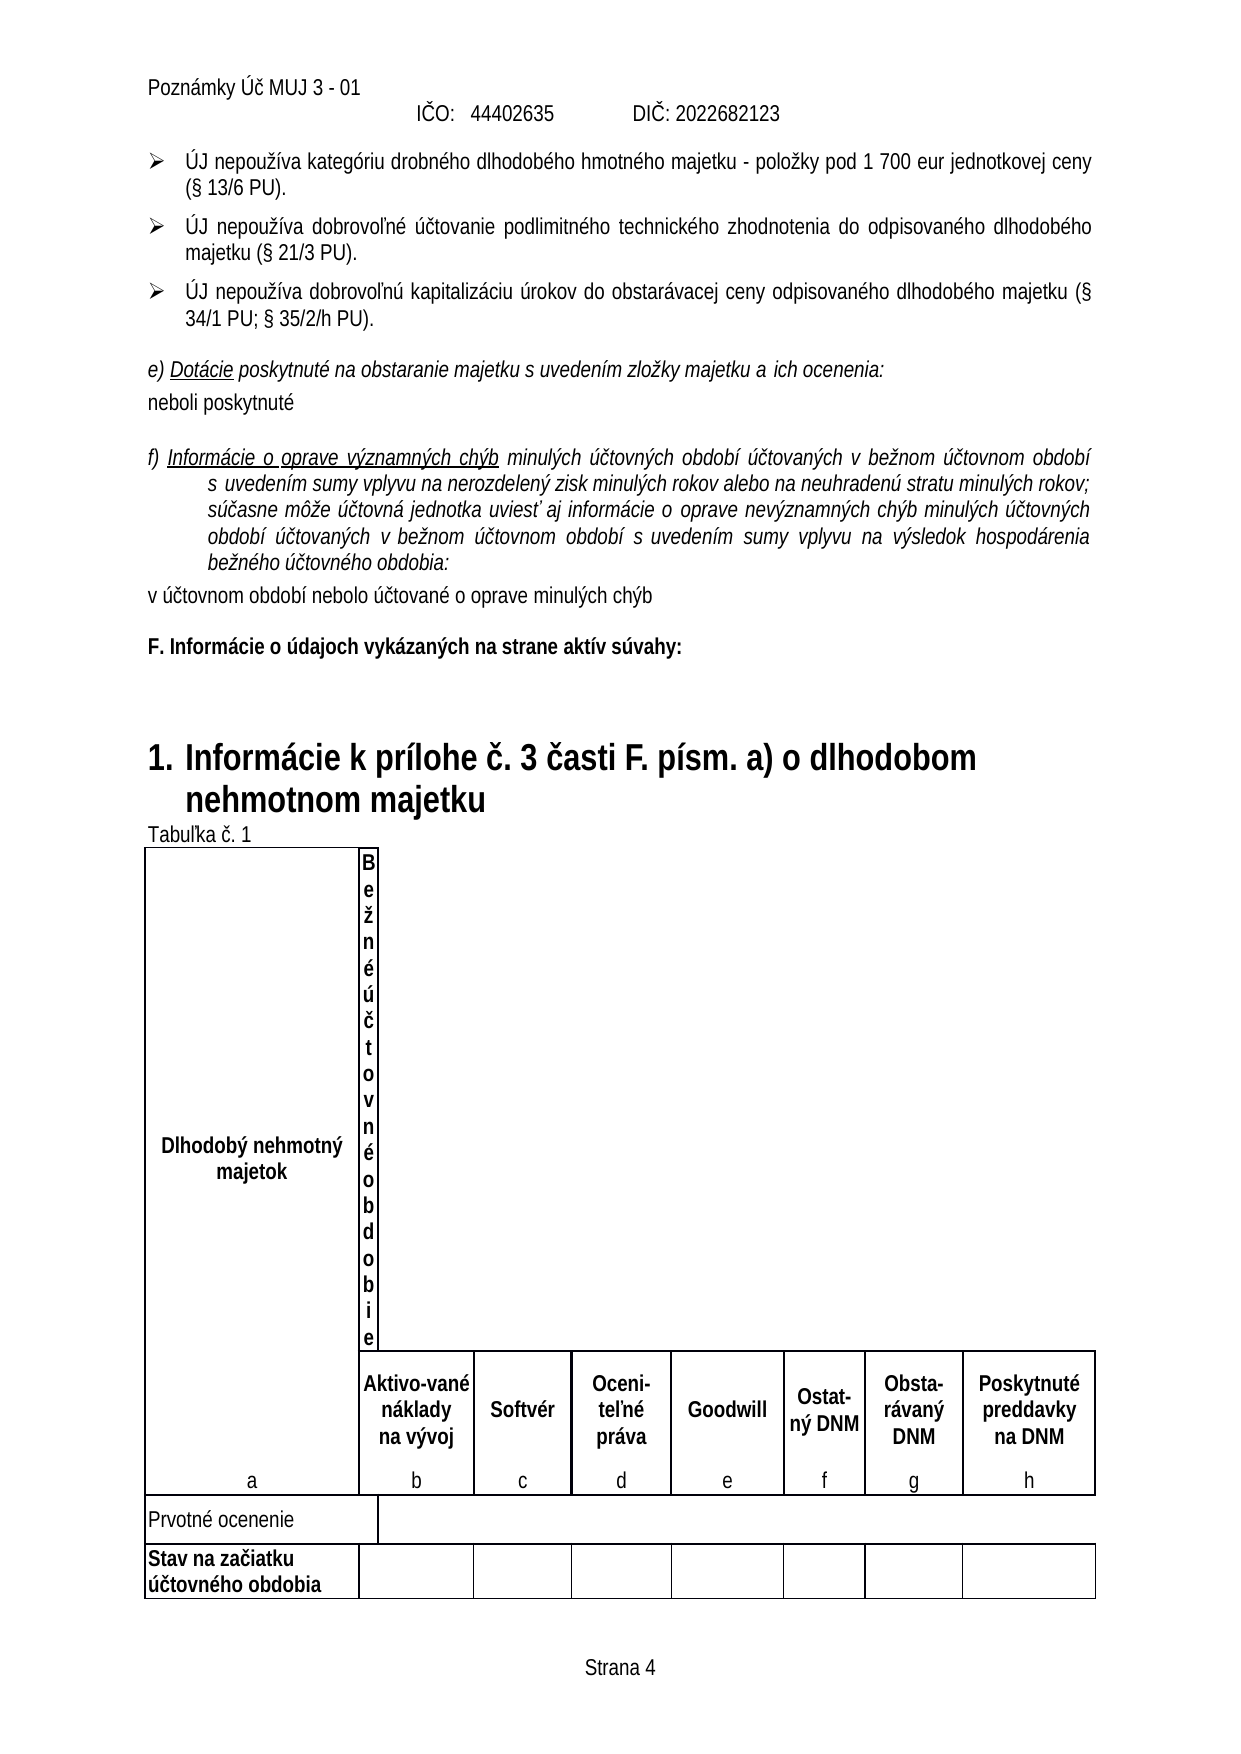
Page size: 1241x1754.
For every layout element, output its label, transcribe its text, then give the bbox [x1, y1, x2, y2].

table_header Bežné účtovné obdobie [360, 849, 377, 1350]
table_cell [572, 1545, 671, 1597]
table_cell [474, 1545, 571, 1597]
table_cell [672, 1545, 783, 1597]
table_cell h [964, 1467, 1094, 1493]
table_cell [784, 1545, 864, 1597]
table_cell a [146, 1467, 358, 1493]
table_cell Oceni-teľné práva [573, 1352, 670, 1467]
table_cell [866, 1545, 962, 1597]
table_cell Prvotné ocenenie [146, 1496, 377, 1543]
table_cell Ostat-ný DNM [785, 1352, 864, 1467]
text Tabuľka č. 1 [148, 821, 1092, 847]
table_cell Poskytnuté preddavky na DNM [964, 1352, 1094, 1467]
list ÚJ nepoužíva kategóriu drobného dlhodobého hmotného majetku - položky pod 1 700 eur jednotkovej ceny (§ 13/6 PU). [148, 148, 1092, 200]
table_cell f [785, 1467, 864, 1493]
table_cell Softvér [475, 1352, 570, 1467]
table_cell c [475, 1467, 570, 1493]
text v účtovnom období nebolo účtované o oprave minulých chýb [148, 582, 1141, 608]
title Informácie k prílohe č. 3 časti F. písm. a) o dlhodobom nehmotnom majetku [148, 735, 1092, 821]
table_cell Goodwill [672, 1352, 783, 1467]
table_cell Stav na začiatku účtovného obdobia [146, 1545, 358, 1597]
table_cell Aktivo-vané náklady na vývoj [360, 1352, 473, 1467]
table_cell d [573, 1467, 670, 1493]
table_cell g [866, 1467, 962, 1493]
table_cell Obsta- rávaný DNM [866, 1352, 962, 1467]
table_cell b [360, 1467, 473, 1493]
subtitle e) Dotácie poskytnuté na obstaranie majetku s uvedením zložky majetku a ich ocenenia: [148, 356, 1092, 382]
text F. Informácie o údajoch vykázaných na strane aktív súvahy: [148, 633, 1141, 659]
text neboli poskytnuté [148, 388, 1141, 415]
list ÚJ nepoužíva dobrovoľnú kapitalizáciu úrokov do obstarávacej ceny odpisovaného dlhodobého majetku (§ 34/1 PU; § 35/2/h PU). [148, 278, 1092, 331]
table_cell [963, 1545, 1095, 1597]
table_cell [379, 1496, 1095, 1543]
table_cell e [672, 1467, 783, 1493]
table_header [379, 847, 1095, 1350]
list ÚJ nepoužíva dobrovoľné účtovanie podlimitného technického zhodnotenia do odpisovaného dlhodobého majetku (§ 21/3 PU). [148, 213, 1092, 266]
subtitle f) Informácie o oprave významných chýb minulých účtovných období účtovaných v bežnom účtovnom období s uvedením sumy vplyvu na nerozdelený zisk minulých rokov alebo na neuhradenú stratu minulých rokov; súčasne môže účtovná jednotka uviesť aj informácie o oprave nevýznamných chýb minulých účtovných období účtovaných v bežnom účtovnom období s uvedením sumy vplyvu na výsledok hospodárenia bežného účtovného obdobia: [148, 444, 1092, 575]
table_header Dlhodobý nehmotný majetok [146, 848, 358, 1467]
table_cell [360, 1545, 473, 1597]
